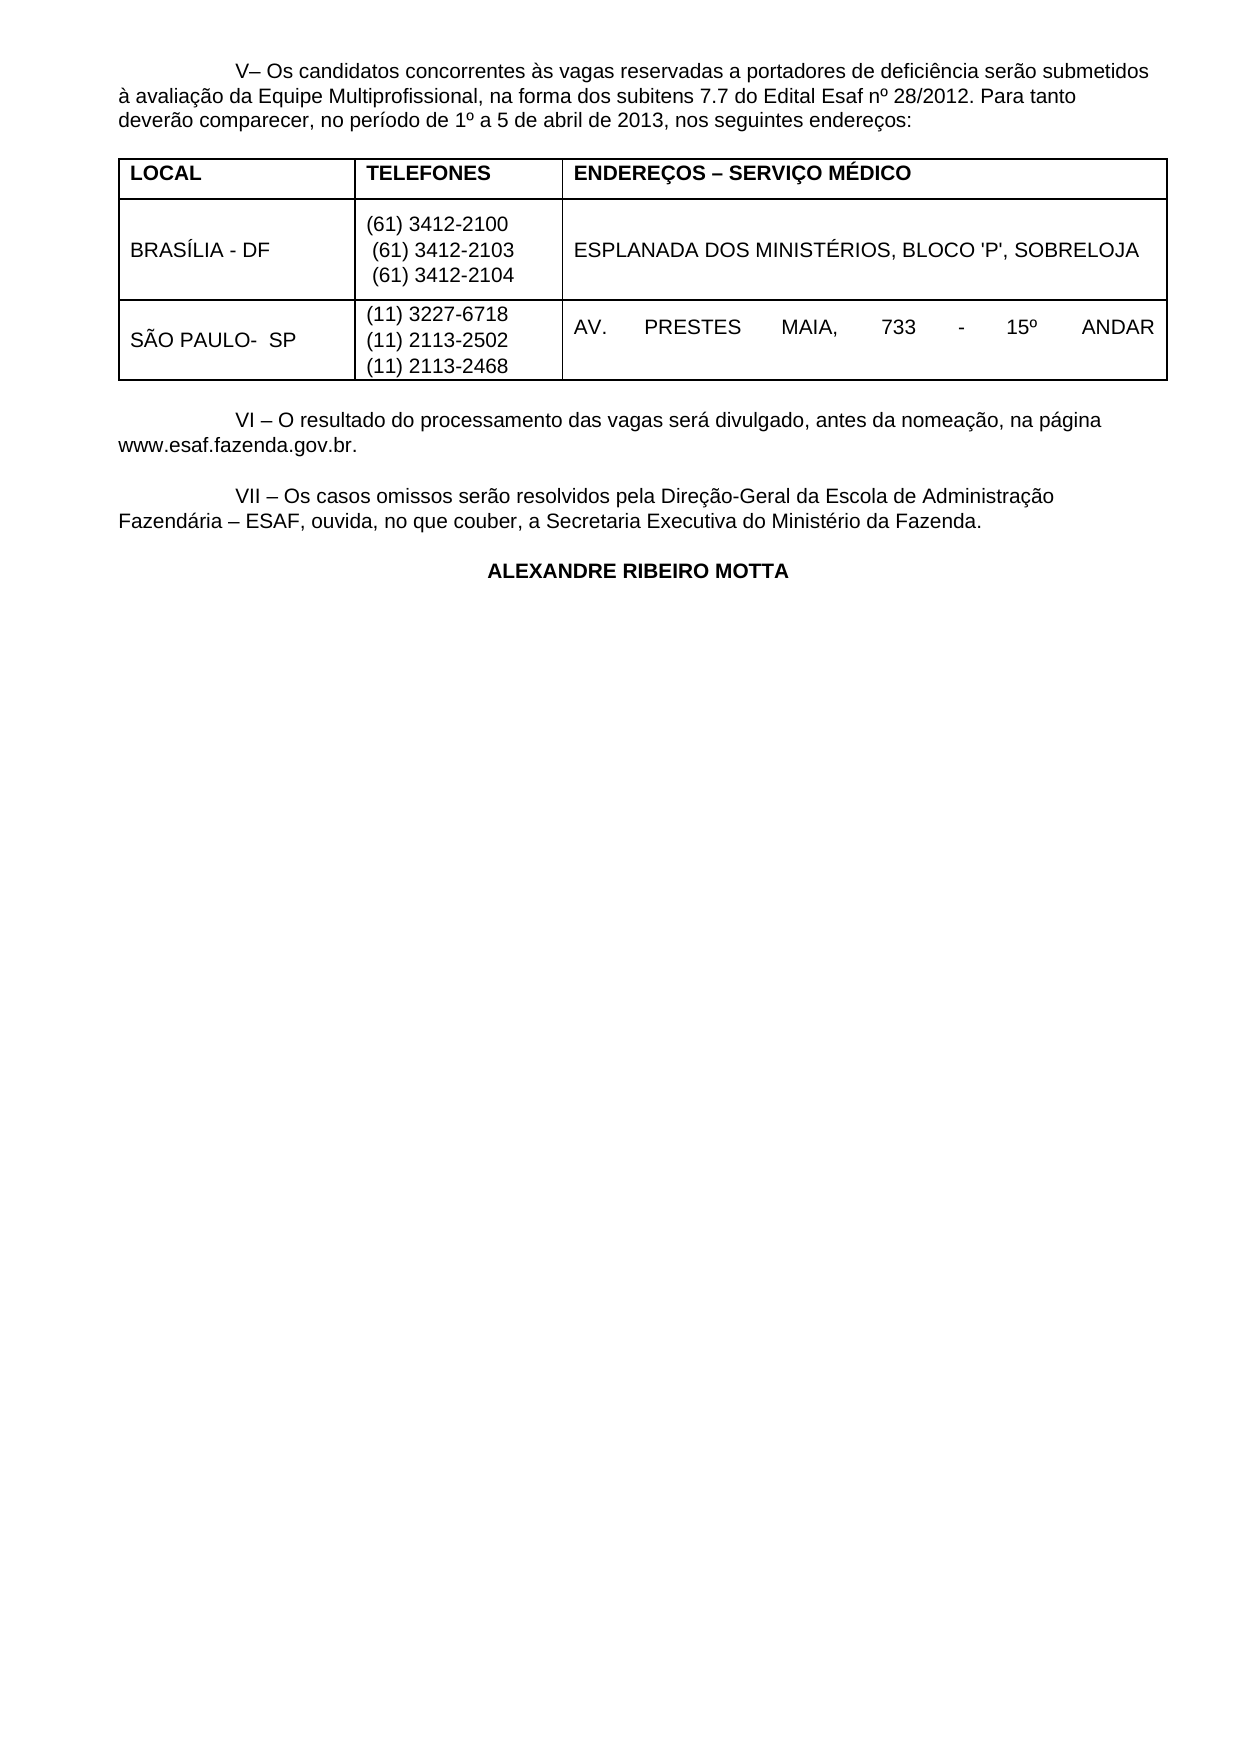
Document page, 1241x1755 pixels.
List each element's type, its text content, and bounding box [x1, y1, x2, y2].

table_cell (61) 3412-2100 (61) 3412-2103 (61) 3412-2104 [356, 200, 562, 299]
text VI – O resultado do processamento das vagas será divulgado, antes da nomeação, na página www.esaf.fazenda.gov.br. [118, 408, 1158, 457]
text ALEXANDRE RIBEIRO MOTTA [118, 559, 1158, 583]
text V– Os candidatos concorrentes às vagas reservadas a portadores de deficiência serão submetidos à avaliação da Equipe Multiprofissional, na forma dos subitens 7.7 do Edital Esaf nº 28/2012. Para tanto deverão comparecer, no período de 1º a 5 de abril de 2013, nos seguintes endereços: [118, 59, 1158, 132]
table_header ENDEREÇOS – SERVIÇO MÉDICO [563, 160, 1166, 198]
table_header LOCAL [120, 160, 354, 198]
table_cell (11) 3227-6718 (11) 2113-2502 (11) 2113-2468 [356, 301, 562, 379]
table_cell SÃO PAULO- SP [120, 301, 354, 379]
table_cell AV. PRESTES MAIA, 733 - 15º ANDAR [563, 301, 1166, 379]
text VII – Os casos omissos serão resolvidos pela Direção-Geral da Escola de Administração Fazendária – ESAF, ouvida, no que couber, a Secretaria Executiva do Ministério da Fazenda. [118, 484, 1158, 533]
table_header TELEFONES [356, 160, 562, 198]
table_cell BRASÍLIA - DF [120, 200, 354, 299]
table_cell ESPLANADA DOS MINISTÉRIOS, BLOCO 'P', SOBRELOJA [563, 200, 1166, 299]
